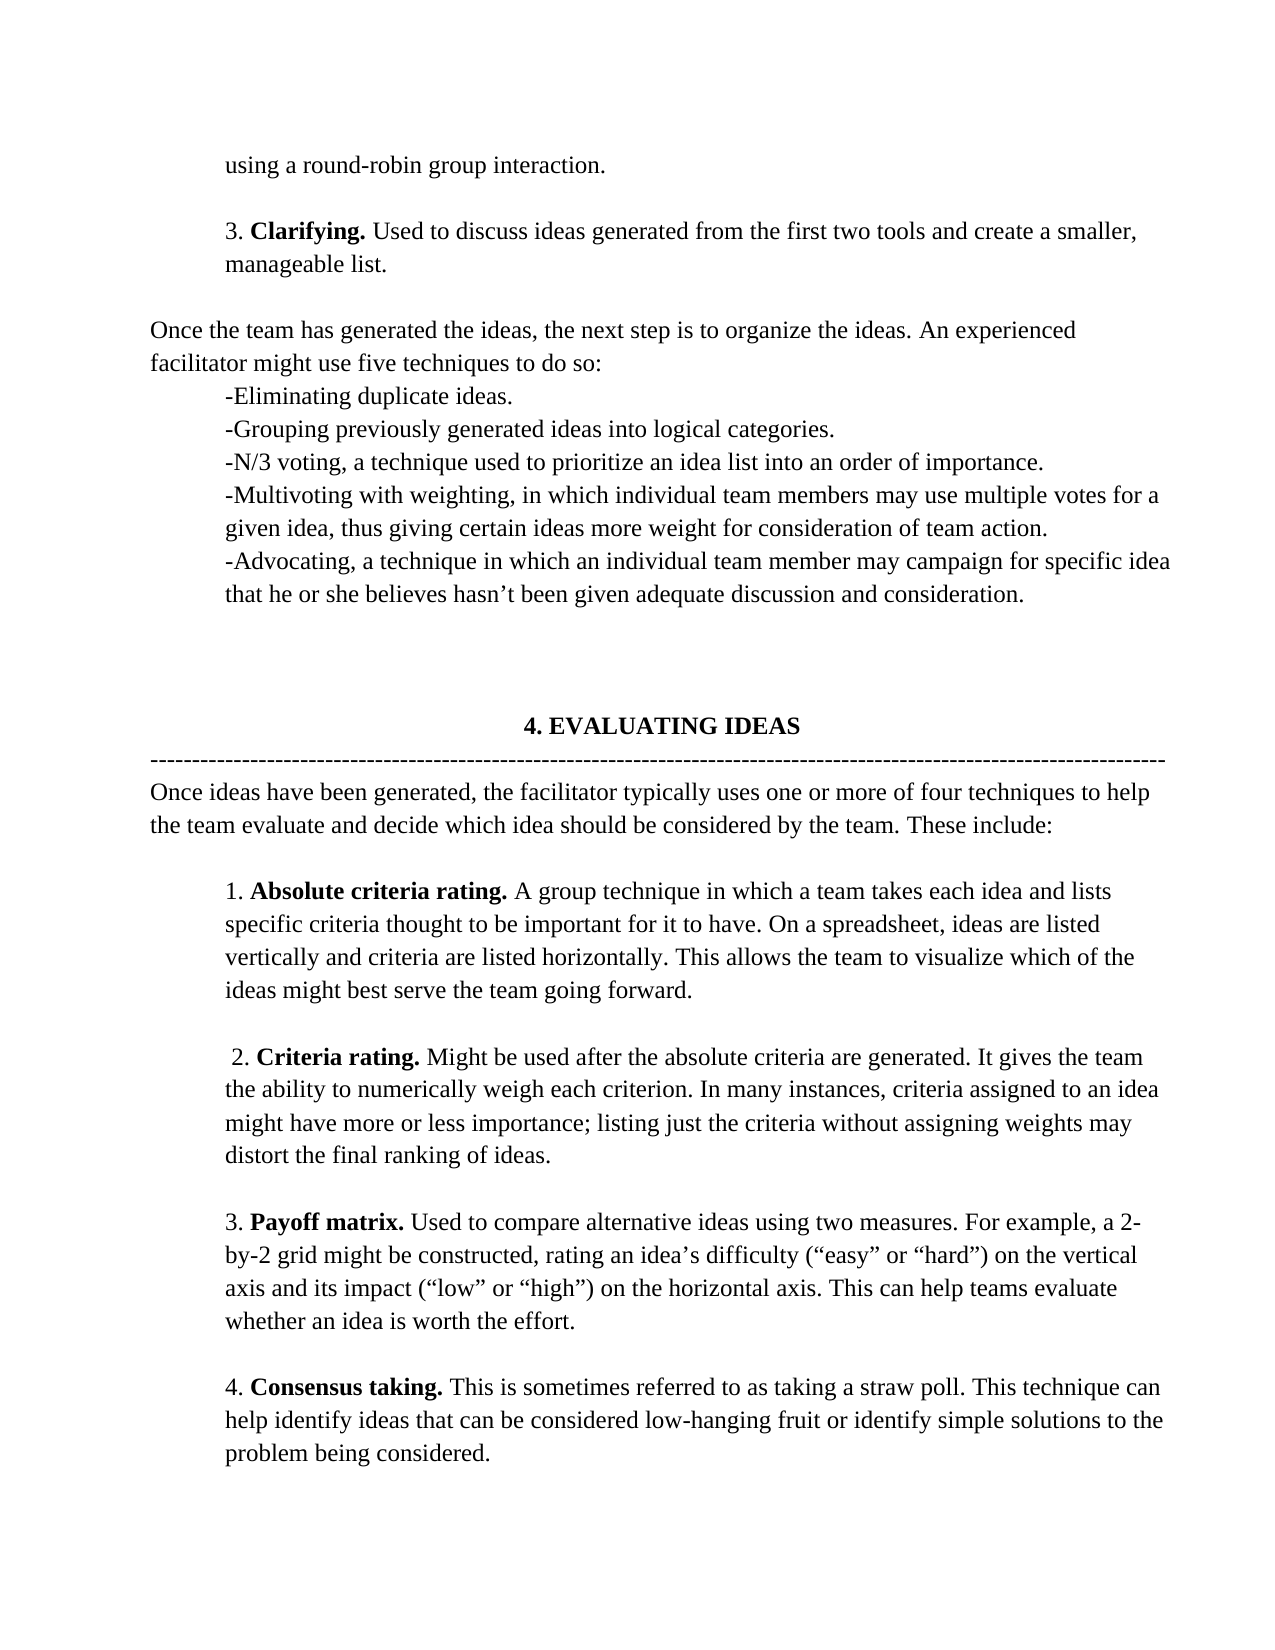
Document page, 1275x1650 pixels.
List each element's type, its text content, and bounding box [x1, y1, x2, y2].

text 3. Payoff matrix. Used to compare alternative ideas using two measures. For example, a 2-by-2 grid might be constructed, rating an idea’s difficulty (“easy” or “hard”) on the vertical axis and its impact (“low” or “high”) on the horizontal axis. This can help teams evaluate whether an idea is worth the effort. [225, 1207, 1174, 1334]
text Once ideas have been generated, the facilitator typically uses one or more of four techniques to help the team evaluate and decide which idea should be considered by the team. These include: [150, 777, 1174, 839]
text -Advocating, a technique in which an individual team member may campaign for specific idea that he or she believes hasn’t been given adequate discussion and consideration. [225, 546, 1174, 608]
text -N/3 voting, a technique used to prioritize an idea list into an order of importance. [150, 447, 1174, 476]
text 3. Clarifying. Used to discuss ideas generated from the first two tools and create a smaller, manageable list. [225, 216, 1174, 278]
text 1. Absolute criteria rating. A group technique in which a team takes each idea and lists specific criteria thought to be important for it to have. On a spreadsheet, ideas are listed vertically and criteria are listed horizontally. This allows the team to visualize which of the ideas might best serve the team going forward. [225, 876, 1174, 1004]
text Once the team has generated the ideas, the next step is to organize the ideas. An experienced facilitator might use five techniques to do so: [150, 315, 1174, 377]
text -------------------------------------------------------------------------------------------------------------------------- [150, 744, 1174, 773]
text -Grouping previously generated ideas into logical categories. [150, 414, 1174, 443]
text -Eliminating duplicate ideas. [150, 381, 1174, 410]
text -Multivoting with weighting, in which individual team members may use multiple votes for a given idea, thus giving certain ideas more weight for consideration of team action. [225, 480, 1174, 542]
text 2. Criteria rating. Might be used after the absolute criteria are generated. It gives the team the ability to numerically weigh each criterion. In many instances, criteria assigned to an idea might have more or less importance; listing just the criteria without assigning weights may distort the final ranking of ideas. [225, 1042, 1174, 1169]
text using a round-robin group interaction. [225, 150, 1174, 179]
text 4. Consensus taking. This is sometimes referred to as taking a straw poll. This technique can help identify ideas that can be considered low-hanging fruit or identify simple solutions to the problem being considered. [225, 1372, 1174, 1467]
text 4. EVALUATING IDEAS [150, 711, 1174, 740]
